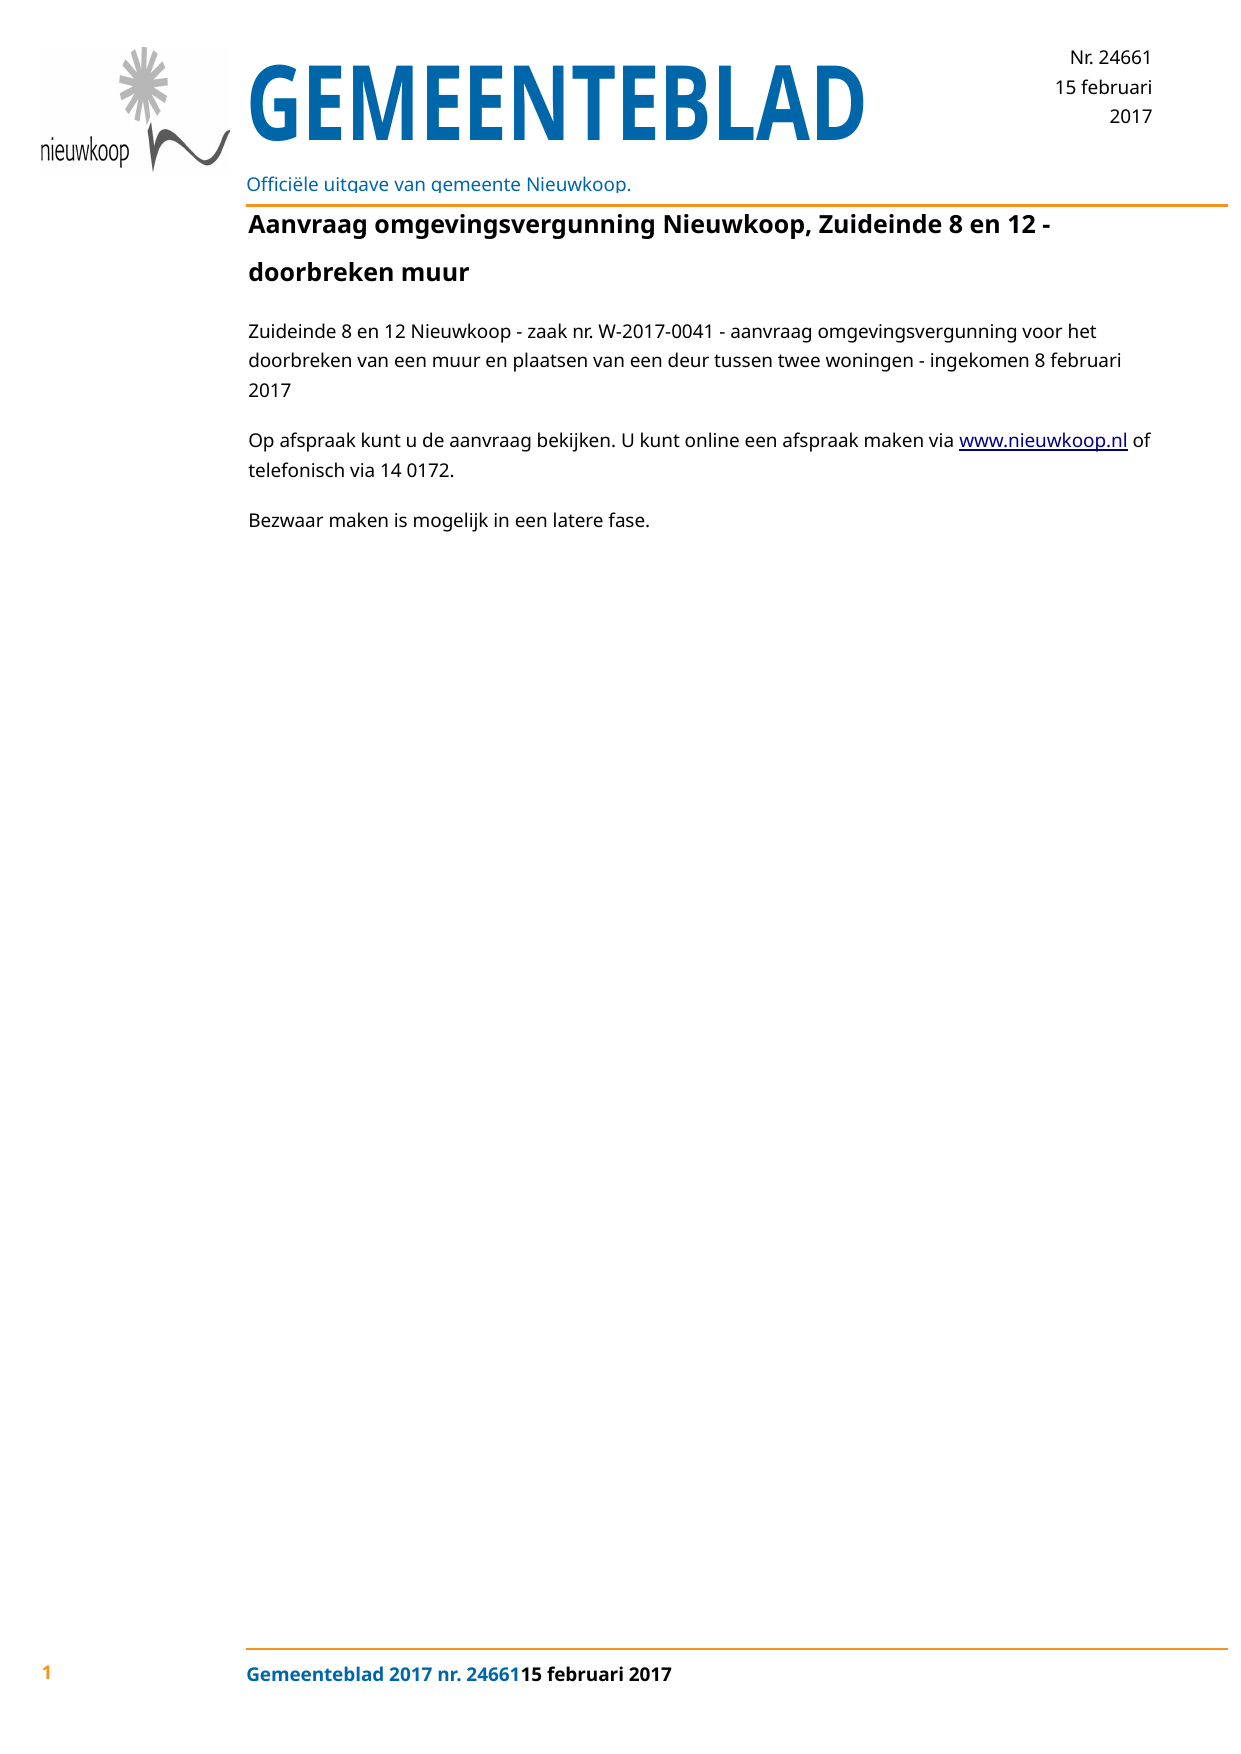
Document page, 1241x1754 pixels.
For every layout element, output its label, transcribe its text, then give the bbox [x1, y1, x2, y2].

text Op afspraak kunt u de aanvraag bekijken. U kunt online een afspraak maken via www.nieuwkoop.nl of telefonisch via 14 0172. [248, 427, 1152, 483]
picture [41, 47, 231, 172]
text Zuideinde 8 en 12 Nieuwkoop - zaak nr. W-2017-0041 - aanvraag omgevingsvergunning voor het doorbreken van een muur en plaatsen van een deur tussen twee woningen - ingekomen 8 februari 2017 [248, 318, 1152, 403]
text Bezwaar maken is mogelijk in een latere fase. [248, 507, 1152, 533]
text Aanvraag omgevingsvergunning Nieuwkoop, Zuideinde 8 en 12 - doorbreken muur [248, 207, 1152, 288]
